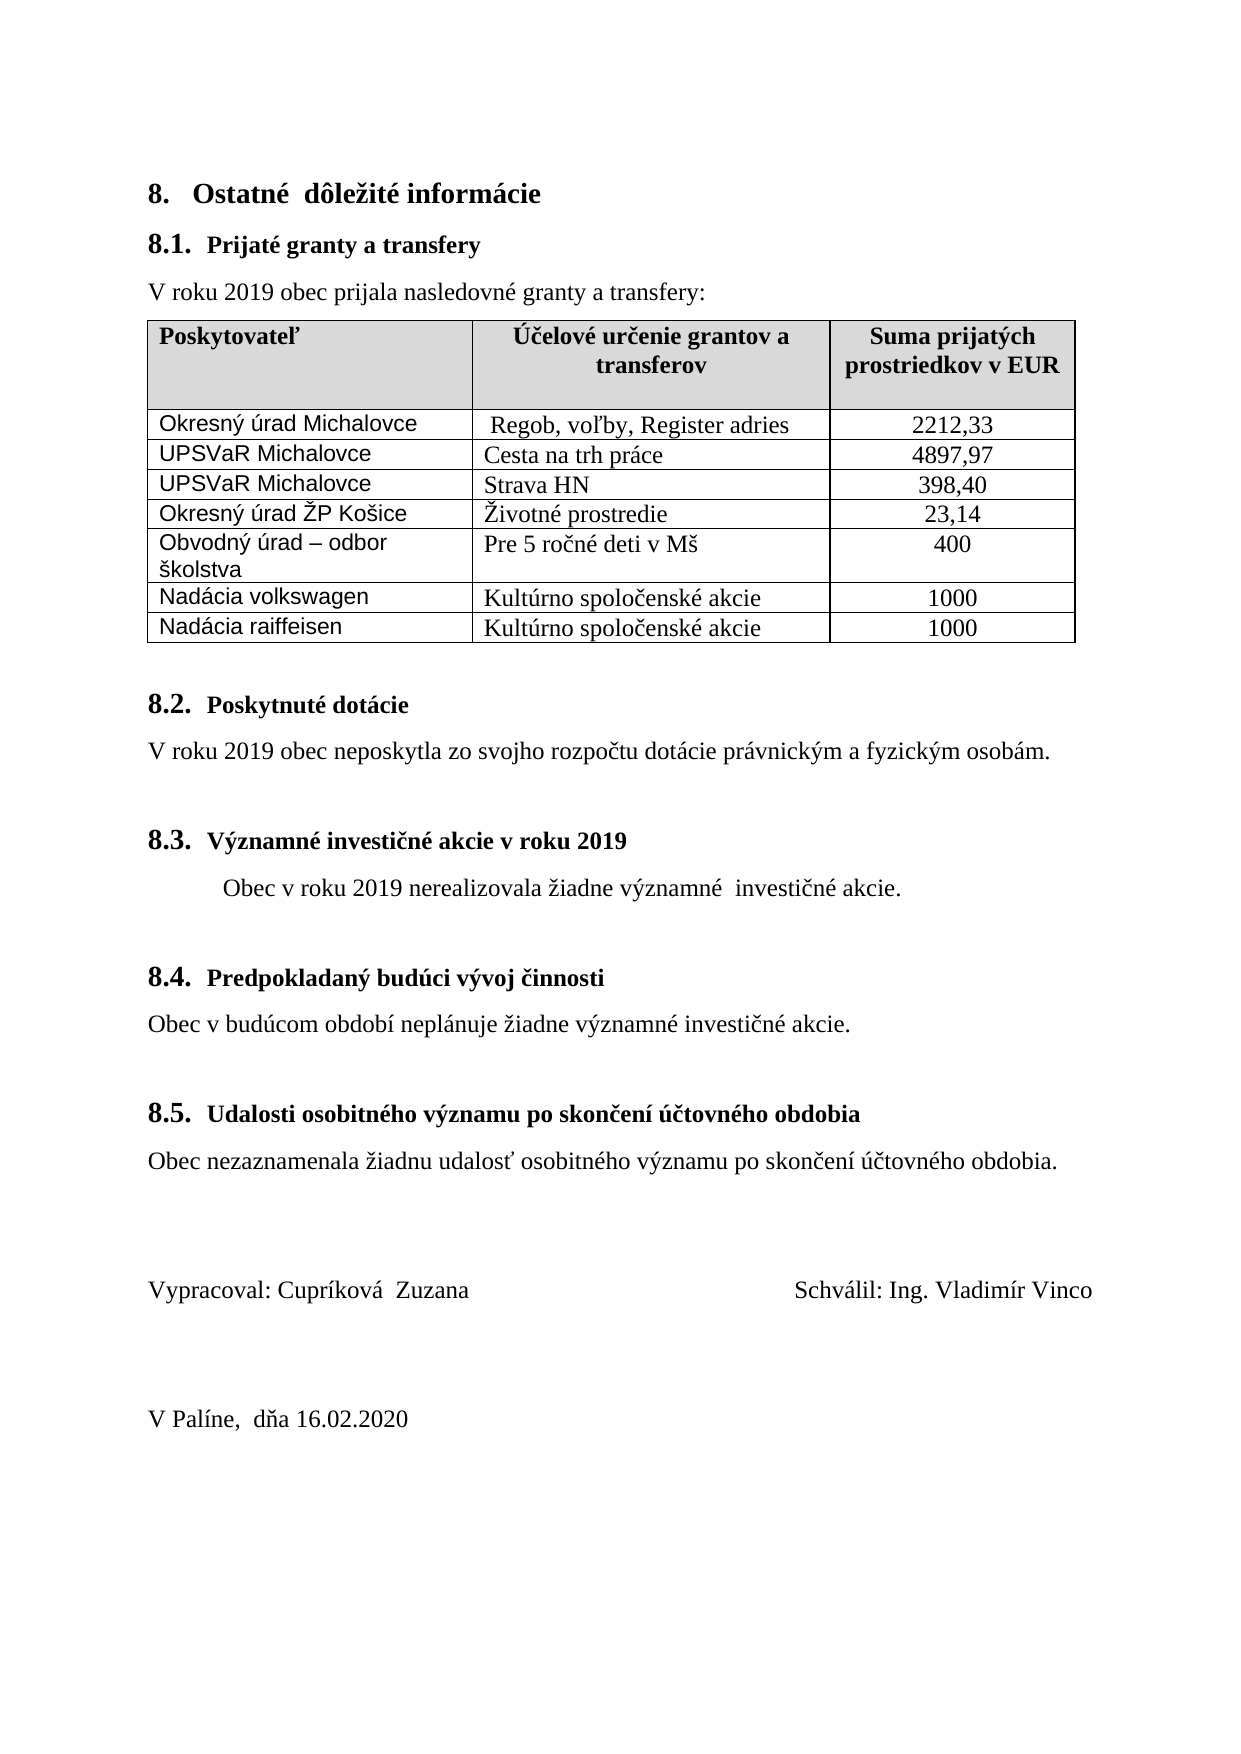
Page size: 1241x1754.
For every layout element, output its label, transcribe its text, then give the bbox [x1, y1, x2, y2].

text Obec v budúcom období neplánuje žiadne významné investičné akcie. [148, 1009, 1106, 1038]
text V Palíne, dňa 16.02.2020 [148, 1404, 1106, 1433]
table_cell UPSVaR Michalovce [148, 440, 472, 469]
table_header Účelové určenie grantov a transferov [473, 321, 829, 409]
table_cell Kultúrno spoločenské akcie [473, 613, 829, 642]
text V roku 2019 obec neposkytla zo svojho rozpočtu dotácie právnickým a fyzickým osobám. [148, 736, 1106, 765]
list Predpokladaný budúci vývoj činnosti [148, 959, 1106, 992]
table_cell Strava HN [473, 470, 829, 498]
table_header Suma prijatých prostriedkov v EUR [831, 321, 1074, 409]
text Obec v roku 2019 nerealizovala žiadne významné investičné akcie. [223, 873, 1106, 901]
list Významné investičné akcie v roku 2019 [148, 822, 1106, 856]
table_cell Životné prostredie [473, 500, 829, 528]
table_cell Regob, voľby, Register adries [473, 410, 829, 439]
table_cell 1000 [831, 613, 1074, 642]
table_cell 1000 [831, 583, 1074, 612]
text Obec nezaznamenala žiadnu udalosť osobitného významu po skončení účtovného obdobia. [148, 1146, 1106, 1174]
list Ostatné dôležité informácie [148, 176, 1106, 210]
table_cell Okresný úrad Michalovce [148, 410, 472, 439]
table_cell 23,14 [831, 500, 1074, 528]
table_cell Kultúrno spoločenské akcie [473, 583, 829, 612]
list Udalosti osobitného významu po skončení účtovného obdobia [148, 1096, 1106, 1129]
text Vypracoval: Cupríková Zuzana Schválil: Ing. Vladimír Vinco [148, 1275, 1106, 1304]
table_cell 4897,97 [831, 440, 1074, 469]
table_cell Cesta na trh práce [473, 440, 829, 469]
text V roku 2019 obec prijala nasledovné granty a transfery: [148, 277, 1106, 306]
table_cell 398,40 [831, 470, 1074, 498]
table_cell Nadácia raiffeisen [148, 613, 472, 642]
table_cell 2212,33 [831, 410, 1074, 439]
table_cell Nadácia volkswagen [148, 583, 472, 612]
list Poskytnuté dotácie [148, 686, 1106, 719]
table_cell Pre 5 ročné deti v Mš [473, 529, 829, 582]
list Prijaté granty a transfery [148, 227, 1106, 260]
table_cell UPSVaR Michalovce [148, 470, 472, 498]
table_header Poskytovateľ [148, 321, 472, 409]
table_cell Okresný úrad ŽP Košice [148, 500, 472, 528]
table_cell 400 [831, 529, 1074, 582]
table_cell Obvodný úrad – odbor školstva [148, 529, 472, 582]
